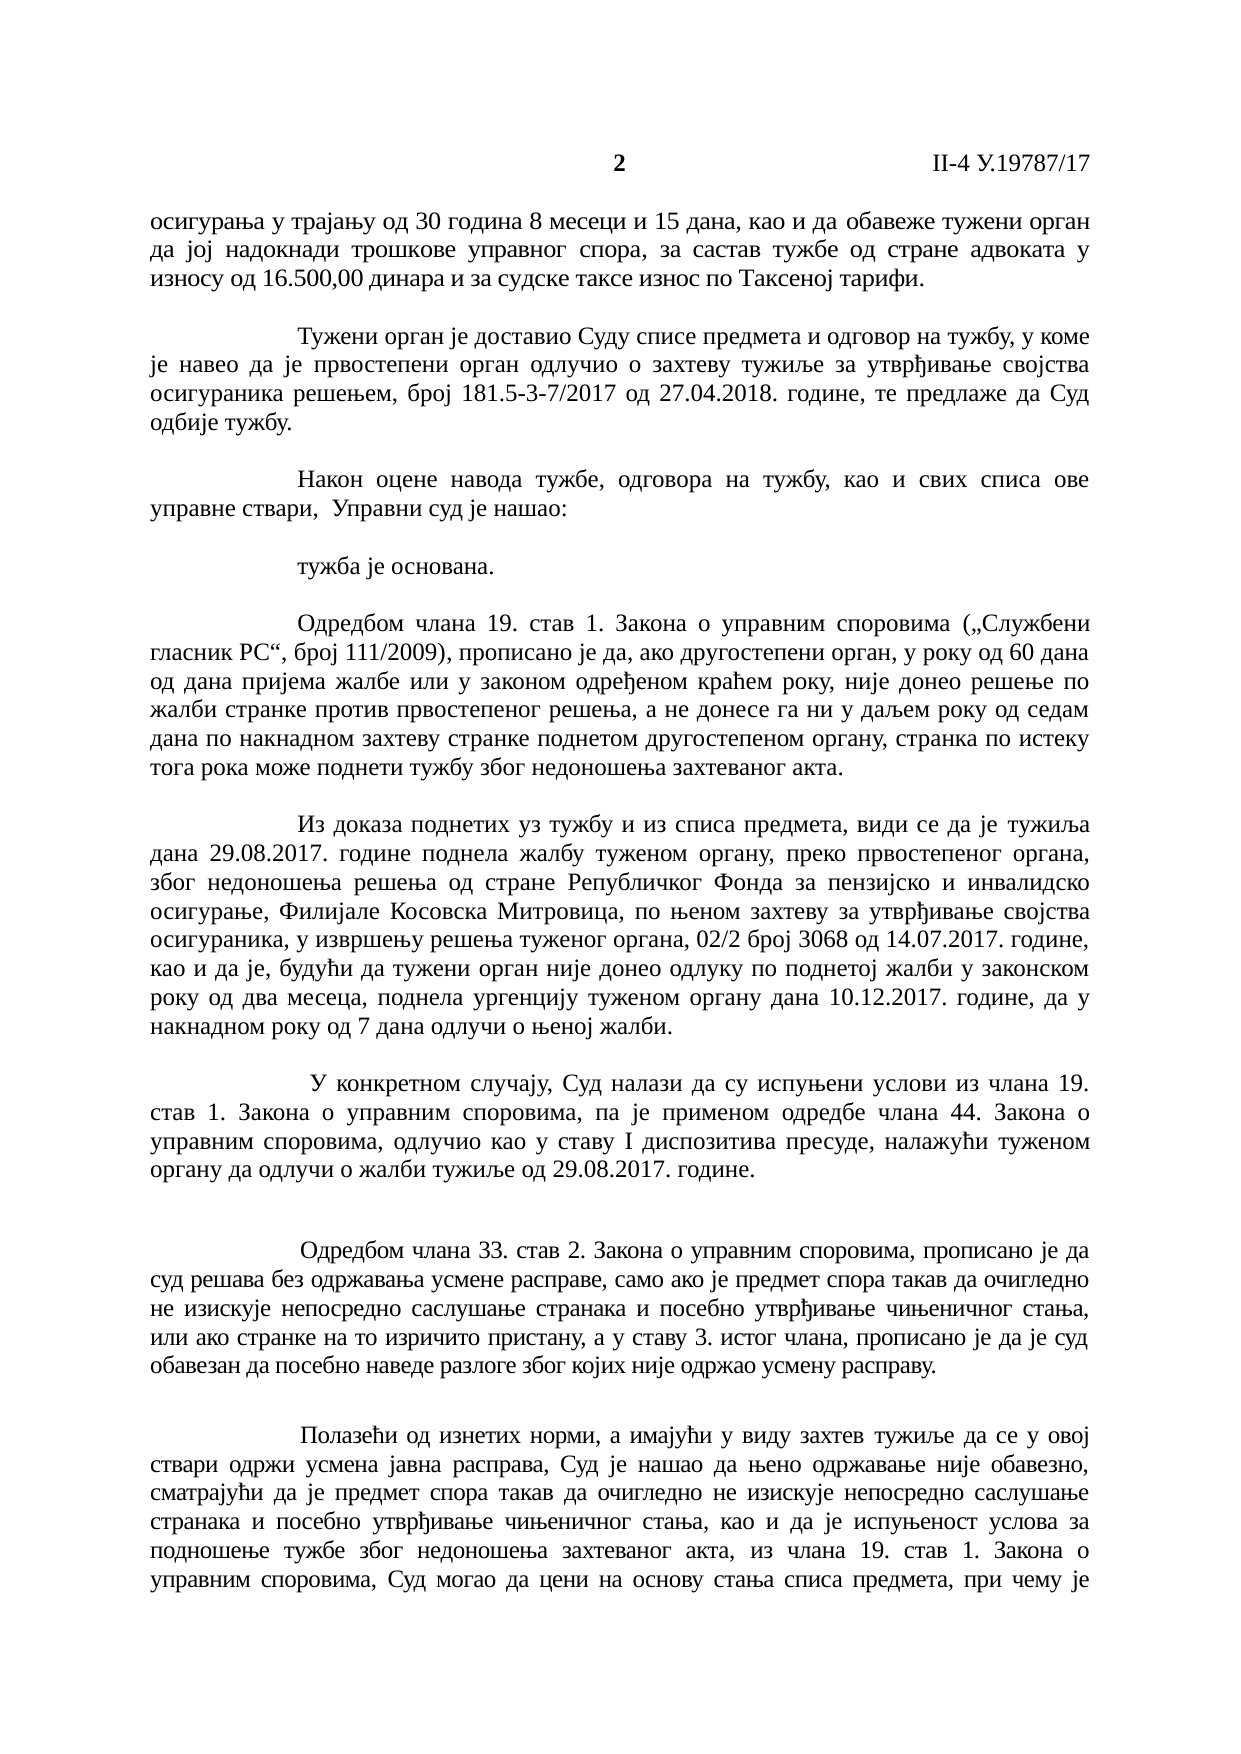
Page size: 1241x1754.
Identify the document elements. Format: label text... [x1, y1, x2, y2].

text осигурања у трајању од 30 година 8 месеци и 15 дана, као и да обавеже тужени орган да јој надокнади трошкове управног спора, за састав тужбе од стране адвоката у износу од 16.500,00 динара и за судске таксе износ по Таксеној тарифи. [150, 206, 1090, 292]
text тужба је основана. [150, 551, 1090, 579]
text Тужени орган је доставио Суду списе предмета и одговор на тужбу, у коме је навео да је првостепени орган одлучио о захтеву тужиље за утврђивање својства осигураника решењем, број 181.5-3-7/2017 од 27.04.2018. године, те предлаже да Суд одбије тужбу. [150, 321, 1090, 436]
text Након оцене навода тужбе, одговора на тужбу, као и свих списа ове управне ствари, Управни суд је нашао: [150, 464, 1090, 522]
text Одредбом члана 19. став 1. Закона о управним споровима („Службени гласник РС“, број 111/2009), прописано је да, ако другостепени орган, у року од 60 дана од дана пријема жалбе или у законом одређеном краћем року, није донео решење по жалби странке против првостепеног решења, а не донесе га ни у даљем року од седам дана по накнадном захтеву странке поднетом другостепеном органу, странка по истеку тога рока може поднети тужбу због недоношења захтеваног акта. [150, 608, 1090, 781]
text Одредбом члана 33. став 2. Закона о управним споровима, прописано је да суд решава без одржавања усмене расправе, само ако је предмет спора такав да очигледно не изискује непосредно саслушање странака и посебно утврђивање чињеничног стања, или ако странке на то изричито пристану, а у ставу 3. истог члана, прописано је да је суд обавезан да посебно наведе разлоге због којих није одржао усмену расправу. [150, 1236, 1090, 1379]
text У конкретном случају, Суд налази да су испуњени услови из члана 19. став 1. Закона о управним споровима, па је применом одредбе члана 44. Закона о управним споровима, одлучио као у ставу I диспозитива пресуде, налажући туженом органу да одлучи о жалби тужиље од 29.08.2017. године. [150, 1068, 1090, 1183]
text Из доказа поднетих уз тужбу и из списа предмета, види се да је тужиља дана 29.08.2017. године поднела жалбу туженом органу, преко првостепеног органа, због недоношења решења од стране Републичког Фонда за пензијско и инвалидско осигурање, Филијале Косовска Митровица, по њеном захтеву за утврђивање својства осигураника, у извршењу решења туженог органа, 02/2 број 3068 од 14.07.2017. године, као и да је, будући да тужени орган није донео одлуку по поднетој жалби у законском року од два месеца, поднела ургенцију туженом органу дана 10.12.2017. године, да у накнадном року од 7 дана одлучи о њеној жалби. [150, 809, 1090, 1039]
text Полазећи од изнетих норми, а имајући у виду захтев тужиље да се у овој ствари одржи усмена јавна расправа, Суд је нашао да њено одржавање није обавезно, сматрајући да је предмет спора такав да очигледно не изискује непосредно саслушање странака и посебно утврђивање чињеничног стања, као и да је испуњеност услова за подношење тужбе због недоношења захтеваног акта, из члана 19. став 1. Закона о управним споровима, Суд могао да цени на основу стања списа предмета, при чему је [150, 1420, 1090, 1592]
